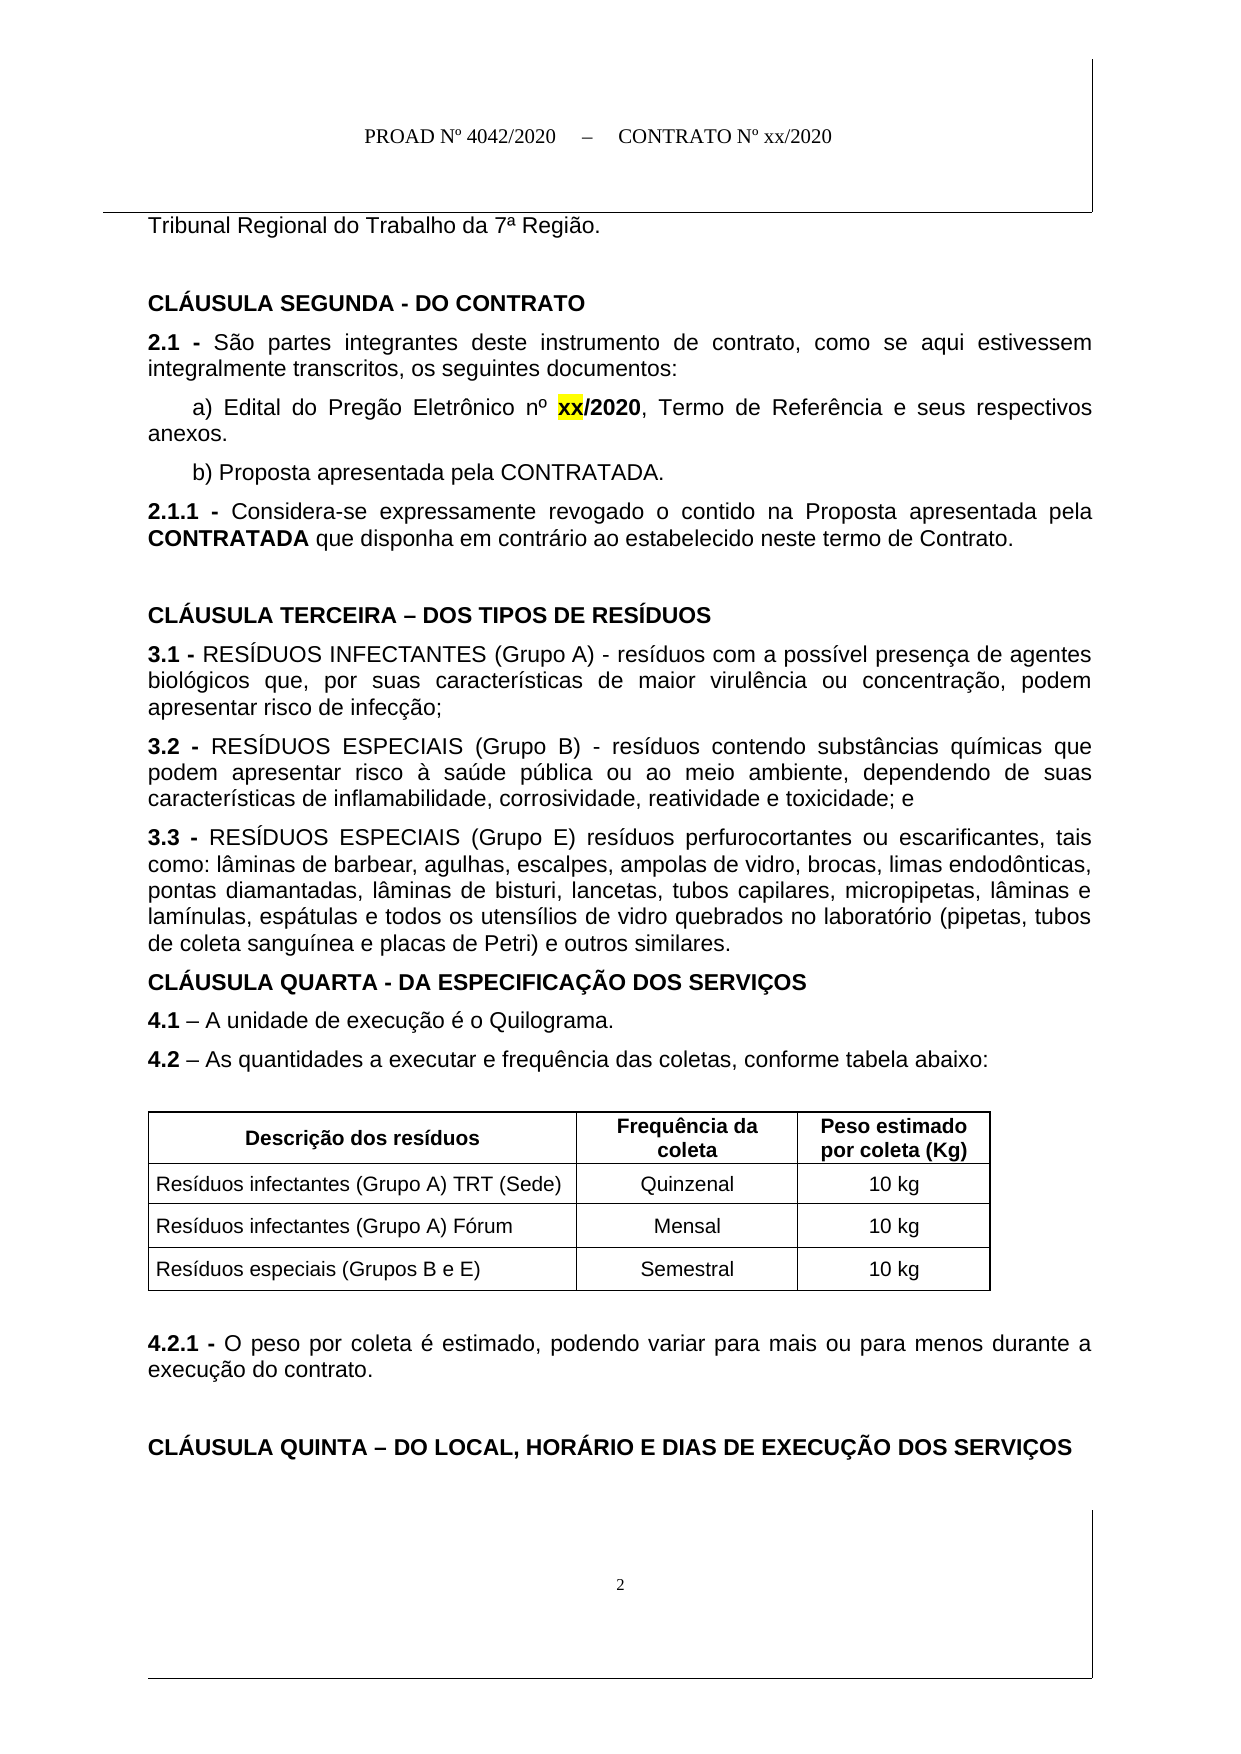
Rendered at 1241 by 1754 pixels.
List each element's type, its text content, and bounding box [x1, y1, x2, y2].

table_cell 10 kg [798, 1204, 989, 1247]
text CLÁUSULA QUARTA - DA ESPECIFICAÇÃO DOS SERVIÇOS [148, 968, 1092, 995]
text 3.1 - RESÍDUOS INFECTANTES (Grupo A) - resíduos com a possível presença de agentes biológicos que, por suas características de maior virulência ou concentração, podem apresentar risco de infecção; [148, 641, 1092, 720]
table_header Descrição dos resíduos [149, 1113, 576, 1163]
text 4.2 – As quantidades a executar e frequência das coletas, conforme tabela abaixo: [148, 1046, 1092, 1072]
table_header Peso estimado por coleta (Kg) [798, 1113, 989, 1163]
table_cell 10 kg [798, 1248, 989, 1290]
table_cell Quinzenal [577, 1164, 797, 1203]
text 2.1.1 - Considera-se expressamente revogado o contido na Proposta apresentada pela CONTRATADA que disponha em contrário ao estabelecido neste termo de Contrato. [148, 498, 1092, 551]
table_cell Semestral [577, 1248, 797, 1290]
text 2.1 - São partes integrantes deste instrumento de contrato, como se aqui estivessem integralmente transcritos, os seguintes documentos: [148, 329, 1092, 382]
text 3.2 - RESÍDUOS ESPECIAIS (Grupo B) - resíduos contendo substâncias químicas que podem apresentar risco à saúde pública ou ao meio ambiente, dependendo de suas características de inflamabilidade, corrosividade, reatividade e toxicidade; e [148, 733, 1092, 812]
table_cell Resíduos especiais (Grupos B e E) [149, 1248, 576, 1290]
table_cell Resíduos infectantes (Grupo A) TRT (Sede) [149, 1164, 576, 1203]
text 4.2.1 - O peso por coleta é estimado, podendo variar para mais ou para menos durante a execução do contrato. [148, 1330, 1092, 1383]
table_cell Mensal [577, 1204, 797, 1247]
text CLÁUSULA SEGUNDA - DO CONTRATO [148, 290, 1092, 316]
table_cell Resíduos infectantes (Grupo A) Fórum [149, 1204, 576, 1247]
table_cell 10 kg [798, 1164, 989, 1203]
text b) Proposta apresentada pela CONTRATADA. [148, 459, 1092, 486]
text a) Edital do Pregão Eletrônico nº xx/2020, Termo de Referência e seus respectivos anexos. [148, 394, 1092, 447]
text CLÁUSULA TERCEIRA – DOS TIPOS DE RESÍDUOS [148, 602, 1092, 628]
table_header Frequência da coleta [577, 1113, 797, 1163]
text CLÁUSULA QUINTA – DO LOCAL, HORÁRIO E DIAS DE EXECUÇÃO DOS SERVIÇOS [148, 1434, 1092, 1461]
text 3.3 - RESÍDUOS ESPECIAIS (Grupo E) resíduos perfurocortantes ou escarificantes, tais como: lâminas de barbear, agulhas, escalpes, ampolas de vidro, brocas, limas endodônticas, pontas diamantadas, lâminas de bisturi, lancetas, tubos capilares, micropipetas, lâminas e lamínulas, espátulas e todos os utensílios de vidro quebrados no laboratório (pipetas, tubos de coleta sanguínea e placas de Petri) e outros similares. [148, 824, 1092, 956]
text Tribunal Regional do Trabalho da 7ª Região. [148, 212, 1092, 239]
text 4.1 – A unidade de execução é o Quilograma. [148, 1007, 1092, 1034]
